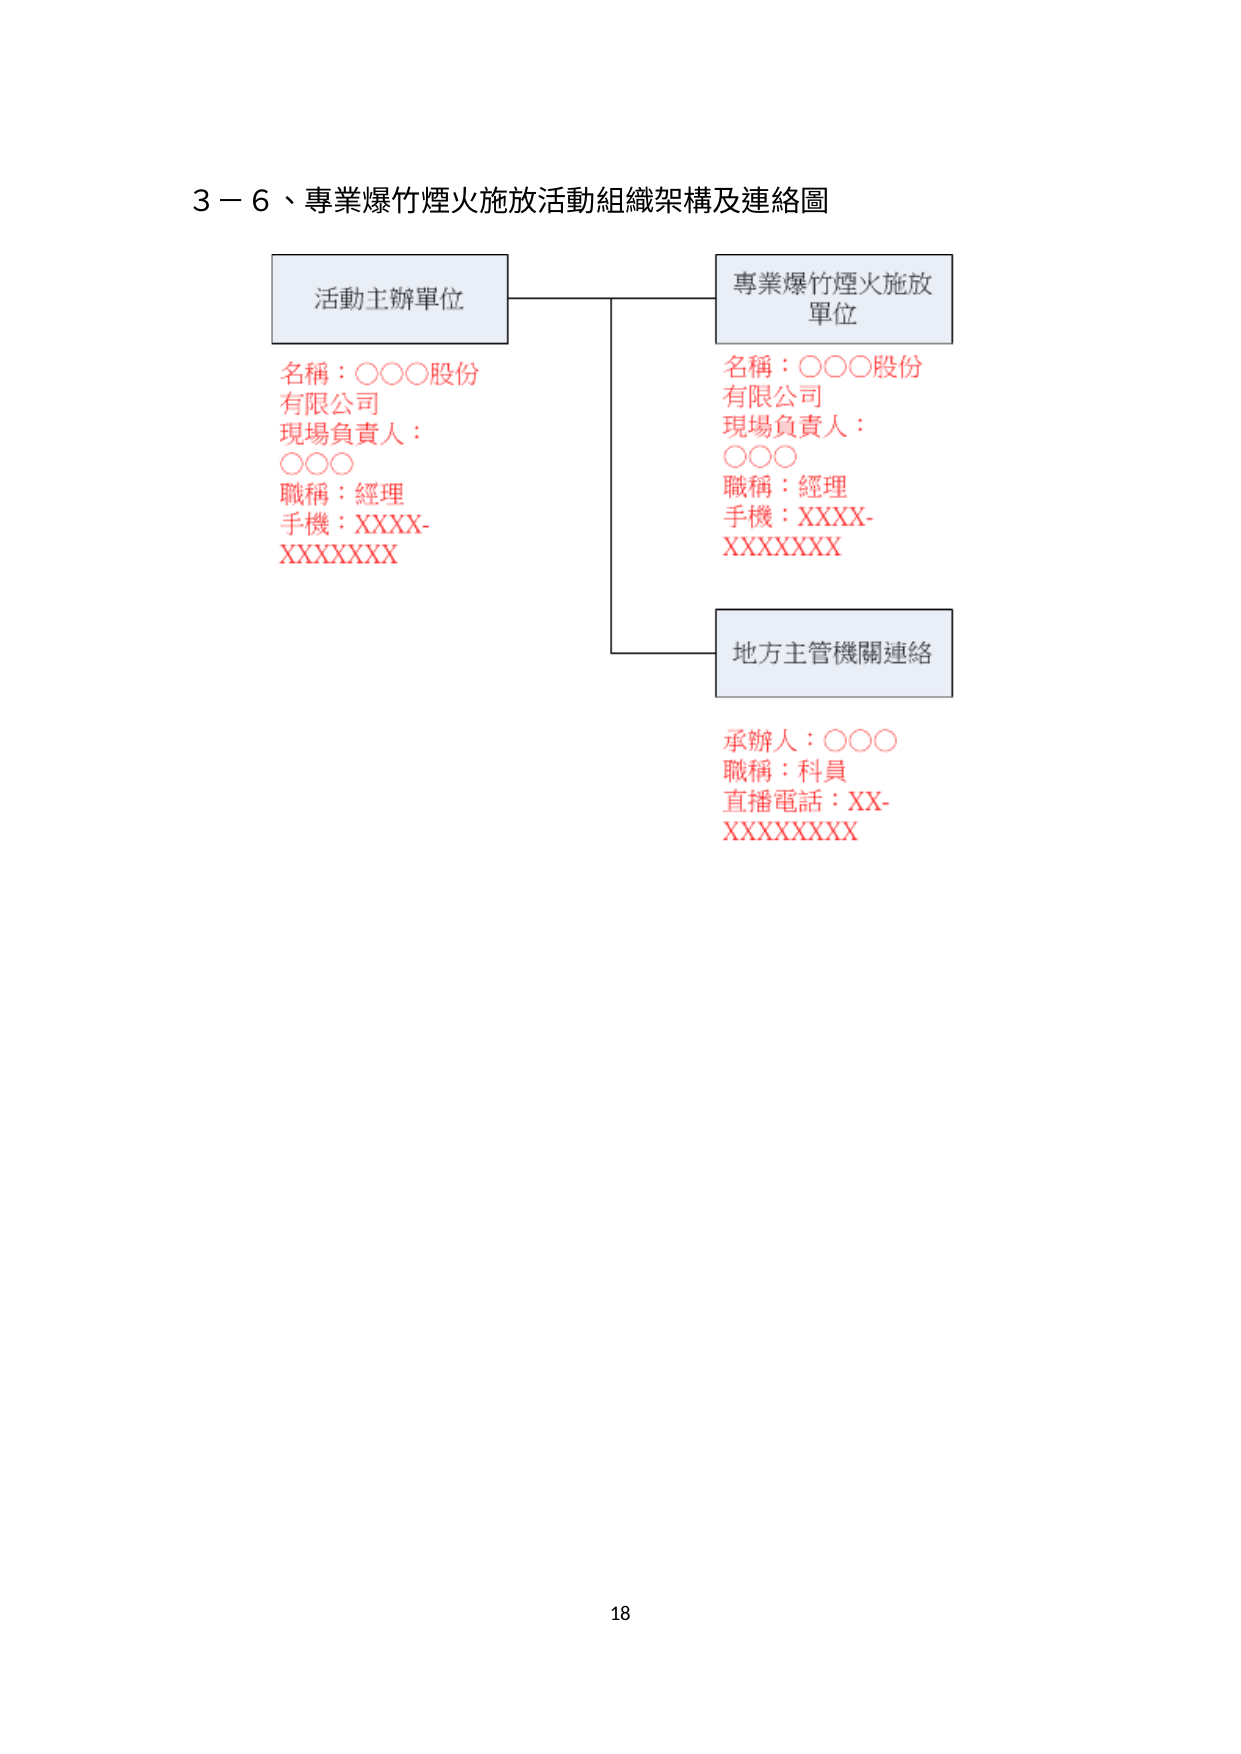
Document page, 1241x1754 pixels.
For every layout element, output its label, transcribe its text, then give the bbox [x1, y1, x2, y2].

text ３－６、專業爆竹煙火施放活動組織架構及連絡圖 [187, 157, 1053, 219]
picture [271, 254, 969, 892]
